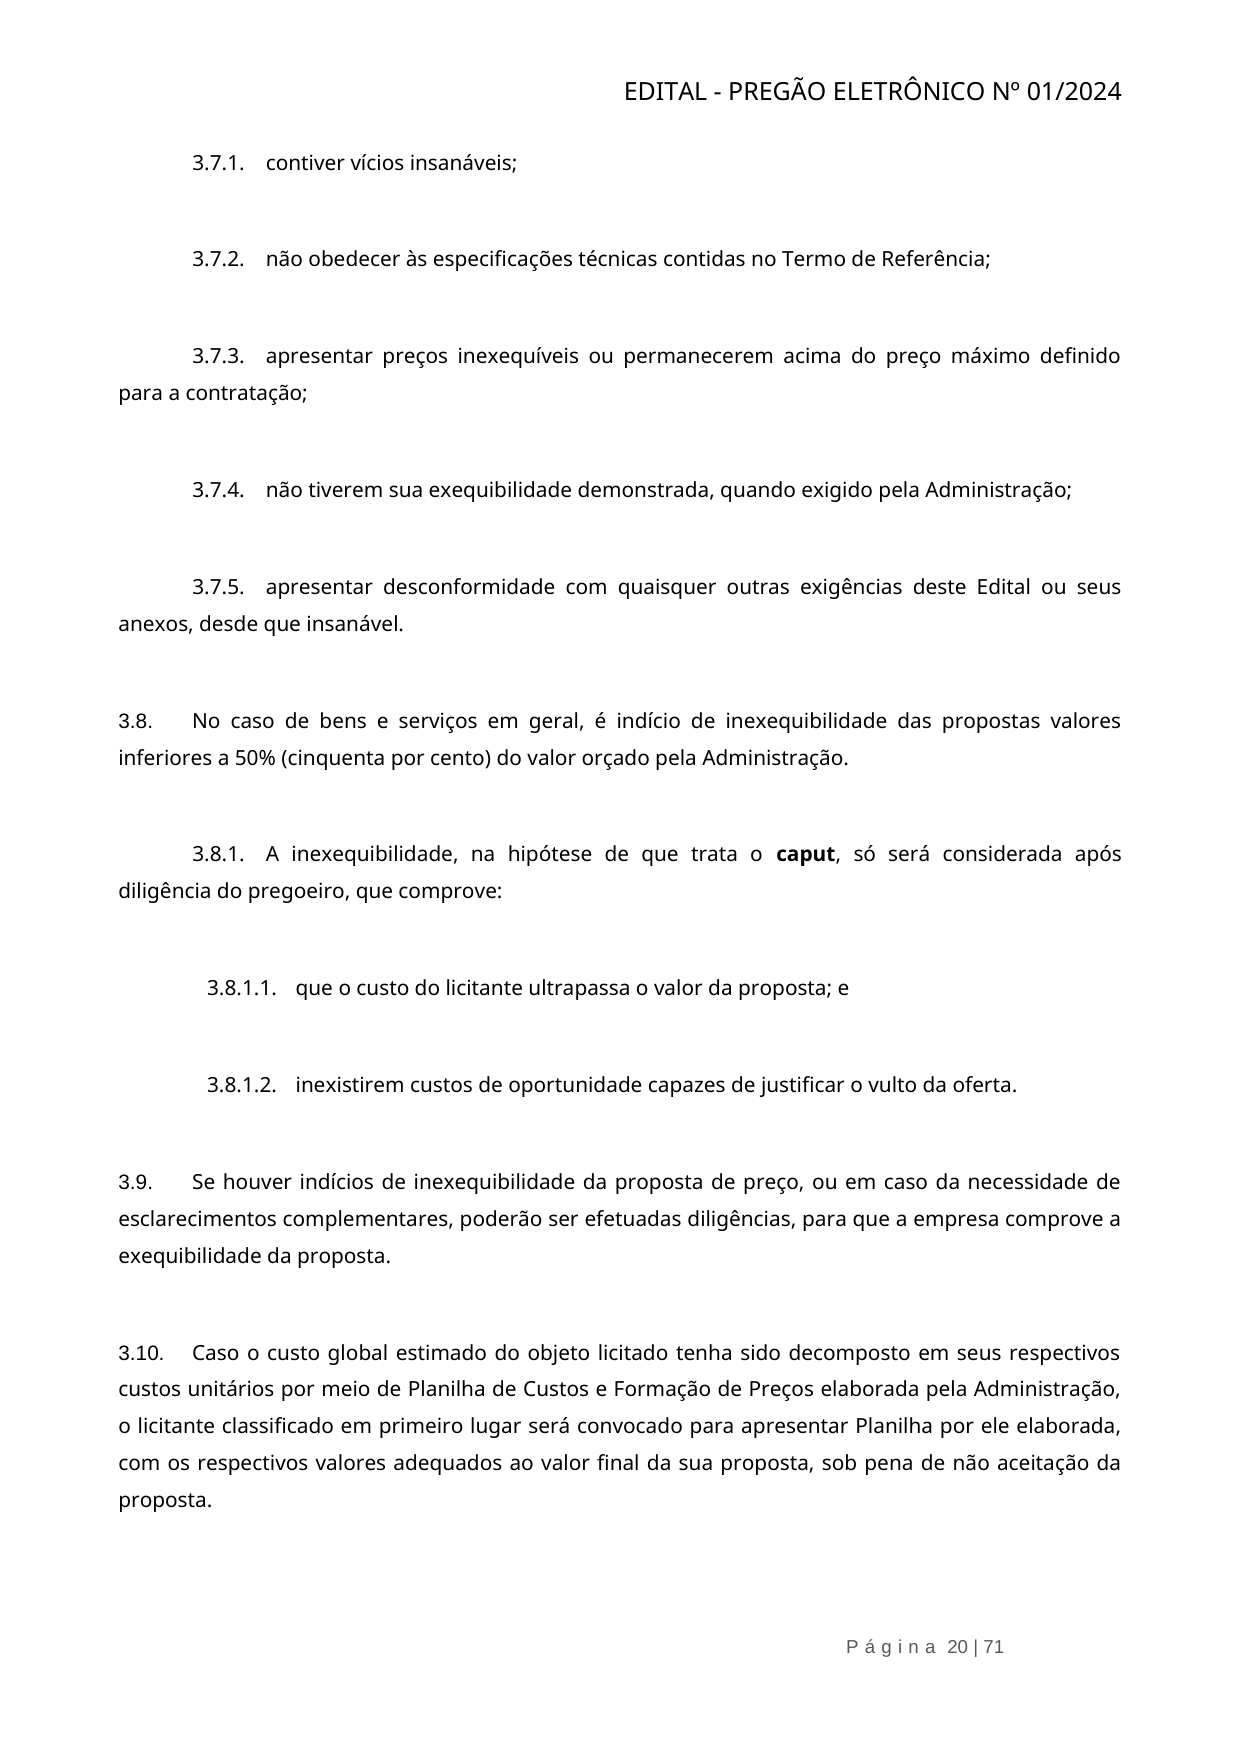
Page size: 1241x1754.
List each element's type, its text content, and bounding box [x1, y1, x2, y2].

list contiver vícios insanáveis; [118, 148, 1122, 176]
list No caso de bens e serviços em geral, é indício de inexequibilidade das propostas valores inferiores a 50% (cinquenta por cento) do valor orçado pela Administração. [118, 706, 1122, 771]
list apresentar preços inexequíveis ou permanecerem acima do preço máximo definido para a contratação; [118, 341, 1122, 407]
list que o custo do licitante ultrapassa o valor da proposta; e [118, 973, 1122, 1002]
list não tiverem sua exequibilidade demonstrada, quando exigido pela Administração; [118, 475, 1122, 504]
list A inexequibilidade, na hipótese de que trata o caput, só será considerada após diligência do pregoeiro, que comprove: [118, 839, 1122, 905]
list não obedecer às especificações técnicas contidas no Termo de Referência; [118, 244, 1122, 273]
list Caso o custo global estimado do objeto licitado tenha sido decomposto em seus respectivos custos unitários por meio de Planilha de Custos e Formação de Preços elaborada pela Administração, o licitante classificado em primeiro lugar será convocado para apresentar Planilha por ele elaborada, com os respectivos valores adequados ao valor final da sua proposta, sob pena de não aceitação da proposta. [118, 1338, 1122, 1514]
list Se houver indícios de inexequibilidade da proposta de preço, ou em caso da necessidade de esclarecimentos complementares, poderão ser efetuadas diligências, para que a empresa comprove a exequibilidade da proposta. [118, 1167, 1122, 1269]
list inexistirem custos de oportunidade capazes de justificar o vulto da oferta. [118, 1070, 1122, 1099]
list apresentar desconformidade com quaisquer outras exigências deste Edital ou seus anexos, desde que insanável. [118, 572, 1122, 637]
